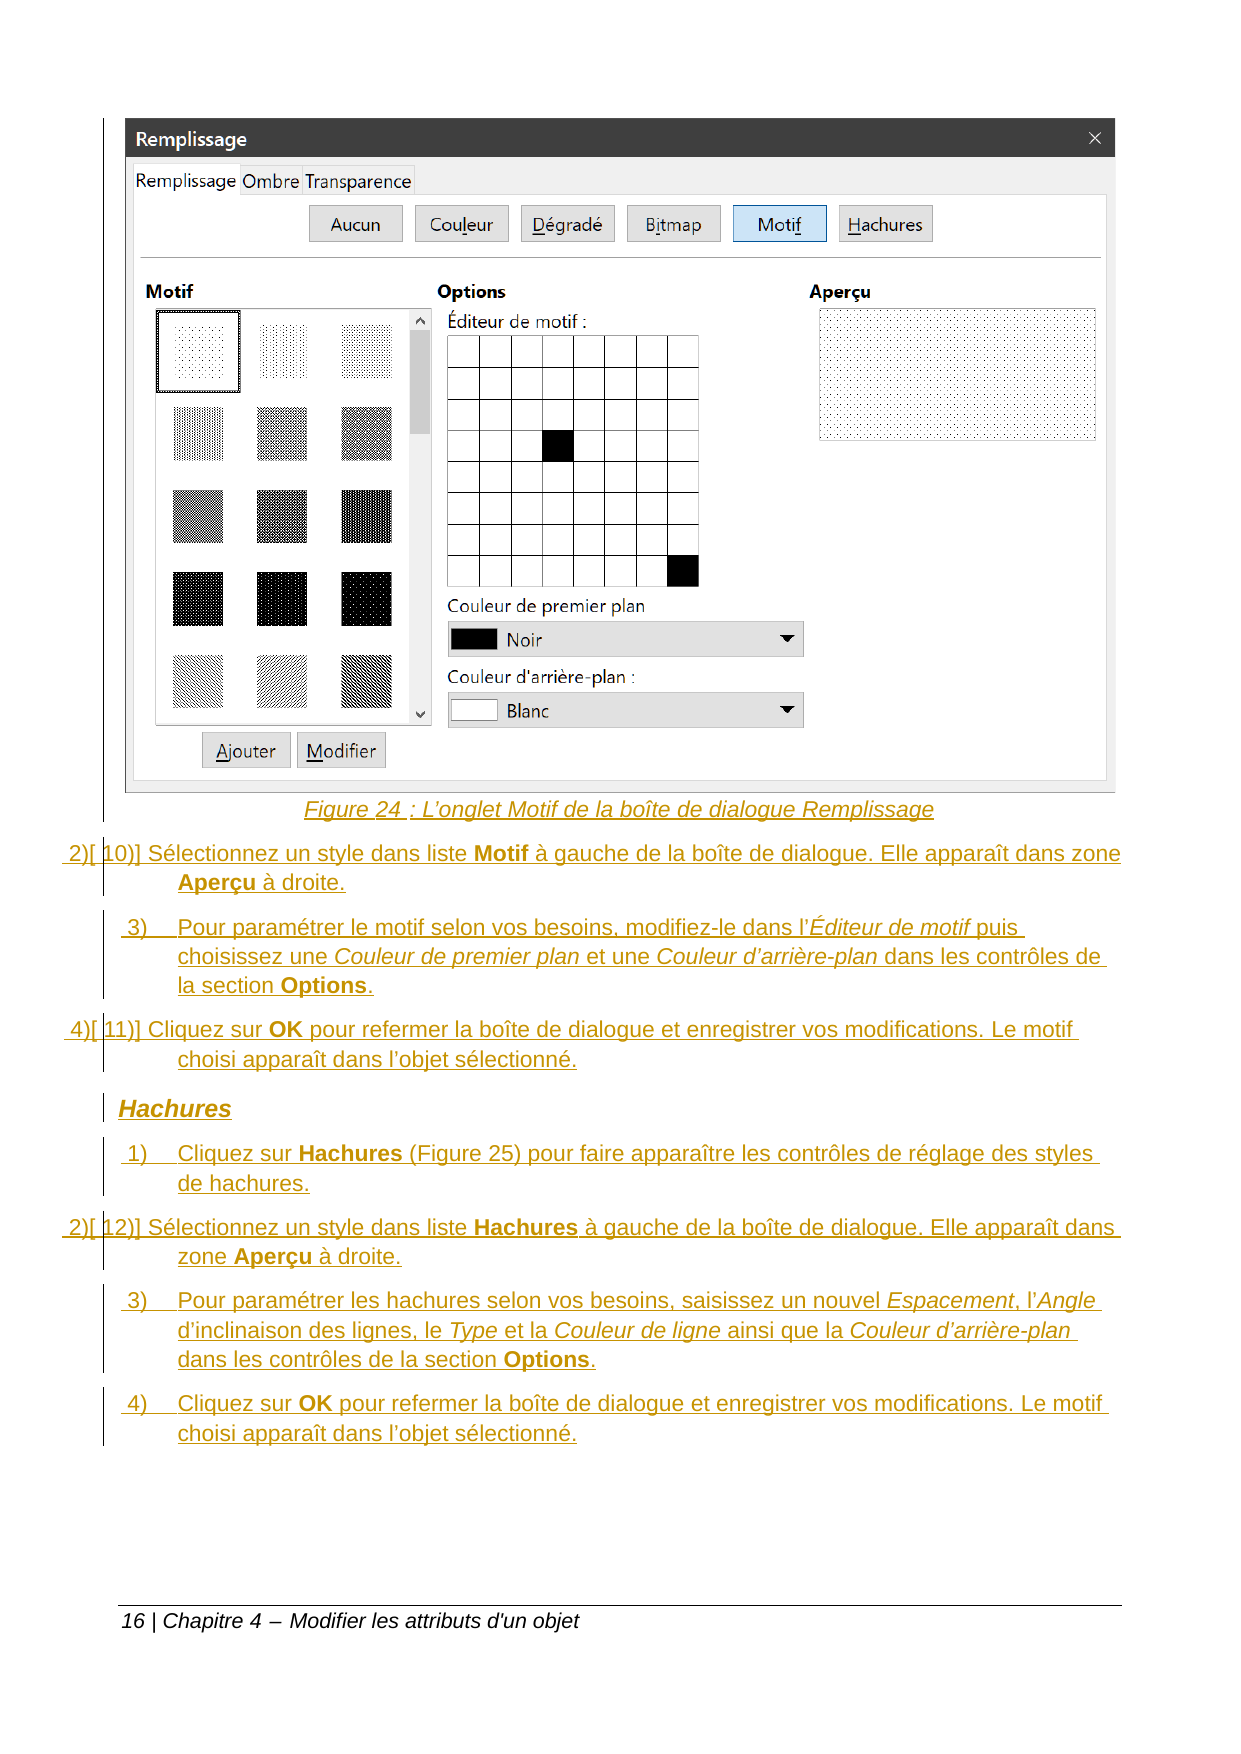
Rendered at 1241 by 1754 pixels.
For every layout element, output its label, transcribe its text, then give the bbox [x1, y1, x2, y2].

picture [125, 118, 1116, 793]
list Pour paramétrer le motif selon vos besoins, modifiez-le dans l’Éditeur de motif puis choisissez une Couleur de premier plan et une Couleur d’arrière-plan dans les contrôles de la section Options. [148, 910, 1122, 999]
list Sélectionnez un style dans liste Hachures à gauche de la boîte de dialogue. Elle apparaît dans zone Aperçu à droite. [148, 1211, 1122, 1269]
list Pour paramétrer les hachures selon vos besoins, saisissez un nouvel Espacement, l’Angle d’inclinaison des lignes, le Type et la Couleur de ligne ainsi que la Couleur d’arrière-plan dans les contrôles de la section Options. [148, 1284, 1122, 1373]
list Cliquez sur Hachures (Figure 25) pour faire apparaître les contrôles de réglage des styles de hachures. [148, 1137, 1122, 1196]
list Sélectionnez un style dans liste Motif à gauche de la boîte de dialogue. Elle apparaît dans zone Aperçu à droite. [148, 837, 1122, 896]
list Cliquez sur OK pour refermer la boîte de dialogue et enregistrer vos modifications. Le motif choisi apparaît dans l’objet sélectionné. [148, 1387, 1122, 1446]
list Cliquez sur OK pour refermer la boîte de dialogue et enregistrer vos modifications. Le motif choisi apparaît dans l’objet sélectionné. [148, 1013, 1122, 1072]
text Figure 24 : L’onglet Motif de la boîte de dialogue Remplissage [118, 792, 1122, 822]
subtitle Hachures [118, 1093, 1122, 1122]
